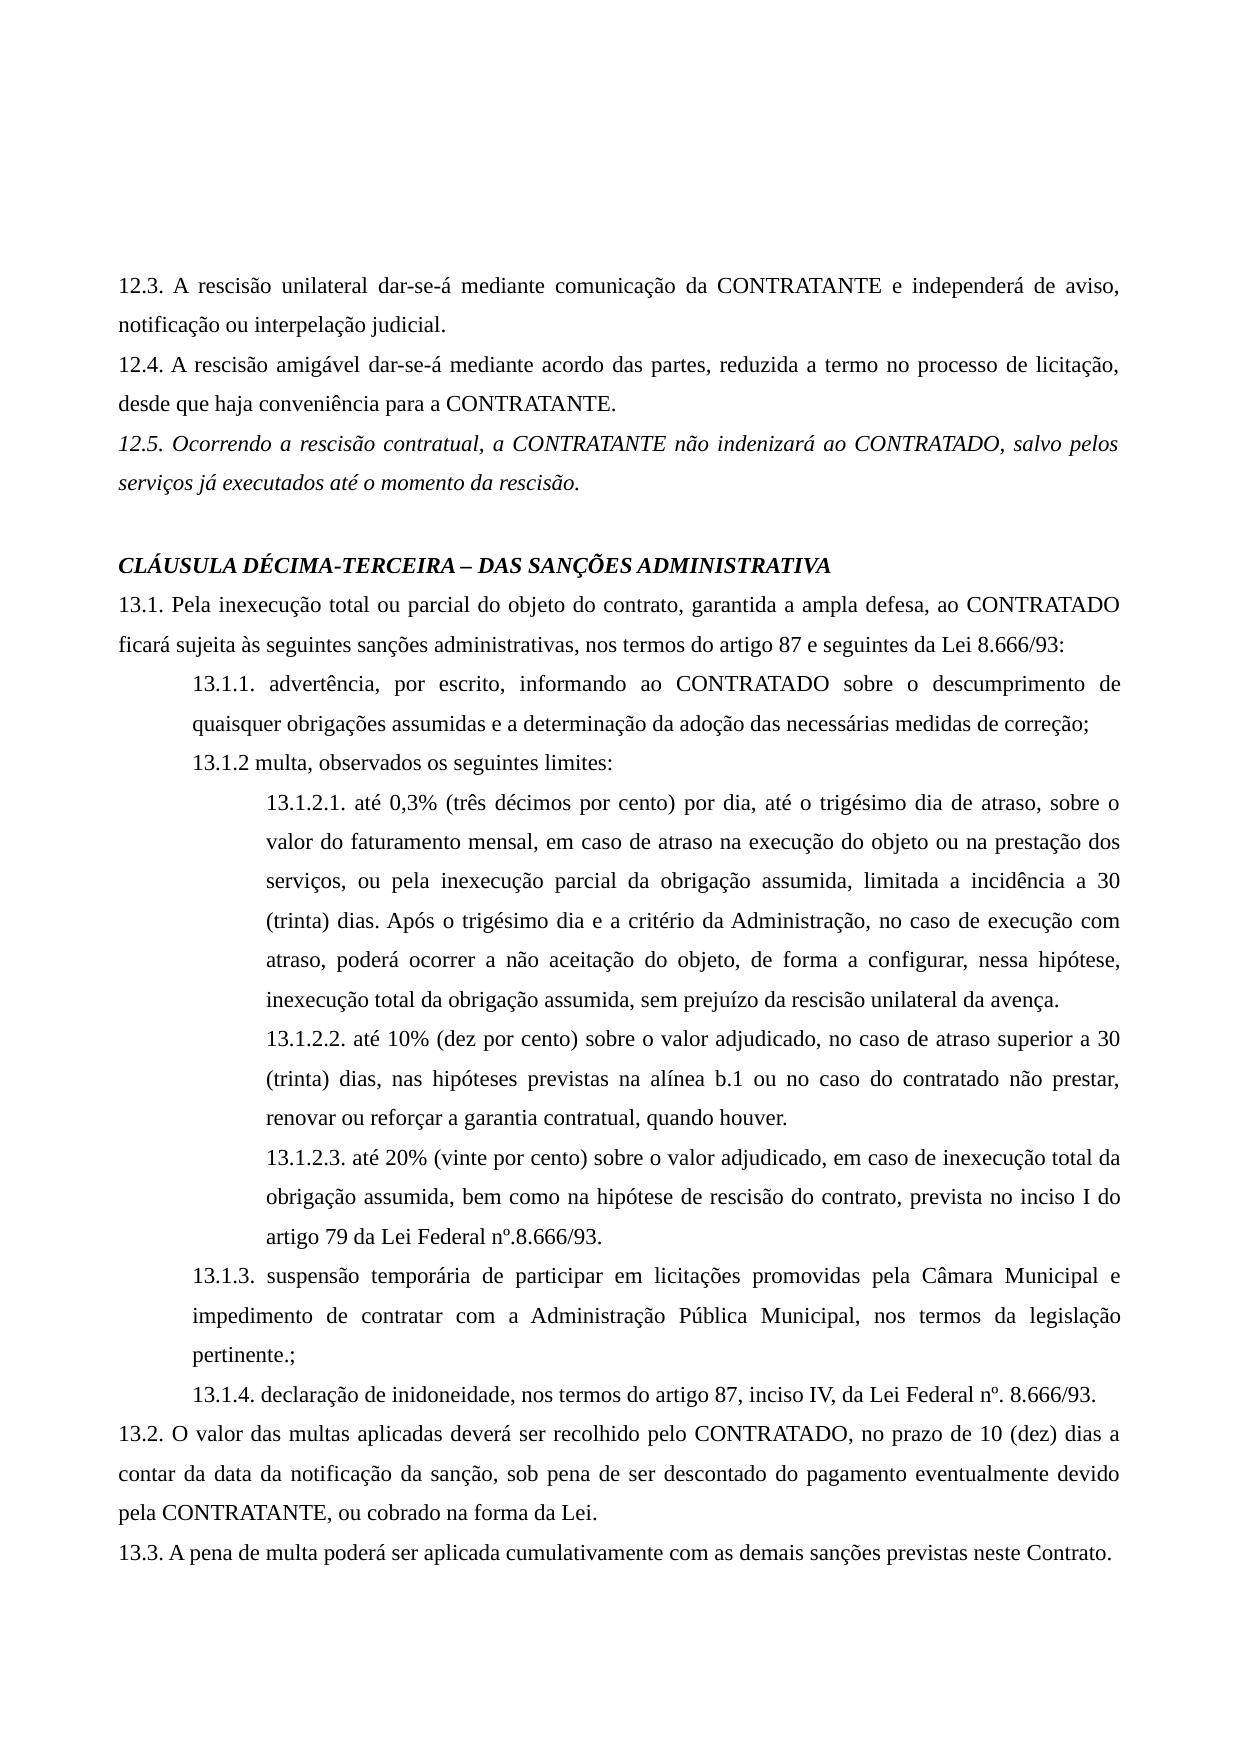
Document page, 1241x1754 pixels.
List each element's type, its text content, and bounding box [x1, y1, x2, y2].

text 12.5. Ocorrendo a rescisão contratual, a CONTRATANTE não indenizará ao CONTRATADO, salvo pelos serviços já executados até o momento da rescisão. [118, 429, 1122, 495]
text 13.1.2 multa, observados os seguintes limites: [192, 749, 1122, 775]
text 13.1.3. suspensão temporária de participar em licitações promovidas pela Câmara Municipal e impedimento de contratar com a Administração Pública Municipal, nos termos da legislação pertinente.; [192, 1262, 1122, 1368]
text 12.4. A rescisão amigável dar-se-á mediante acordo das partes, reduzida a termo no processo de licitação, desde que haja conveniência para a CONTRATANTE. [118, 351, 1122, 416]
text 13.1.2.1. até 0,3% (três décimos por cento) por dia, até o trigésimo dia de atraso, sobre o valor do faturamento mensal, em caso de atraso na execução do objeto ou na prestação dos serviços, ou pela inexecução parcial da obrigação assumida, limitada a incidência a 30 (trinta) dias. Após o trigésimo dia e a critério da Administração, no caso de execução com atraso, poderá ocorrer a não aceitação do objeto, de forma a configurar, nessa hipótese, inexecução total da obrigação assumida, sem prejuízo da rescisão unilateral da avença. [266, 788, 1122, 1012]
text 13.2. O valor das multas aplicadas deverá ser recolhido pelo CONTRATADO, no prazo de 10 (dez) dias a contar da data da notificação da sanção, sob pena de ser descontado do pagamento eventualmente devido pela CONTRATANTE, ou cobrado na forma da Lei. [118, 1420, 1122, 1526]
text 13.1.2.3. até 20% (vinte por cento) sobre o valor adjudicado, em caso de inexecução total da obrigação assumida, bem como na hipótese de rescisão do contrato, prevista no inciso I do artigo 79 da Lei Federal nº.8.666/93. [266, 1144, 1122, 1249]
text 13.1.4. declaração de inidoneidade, nos termos do artigo 87, inciso IV, da Lei Federal nº. 8.666/93. [192, 1381, 1122, 1407]
text 13.1. Pela inexecução total ou parcial do objeto do contrato, garantida a ampla defesa, ao CONTRATADO ficará sujeita às seguintes sanções administrativas, nos termos do artigo 87 e seguintes da Lei 8.666/93: [118, 591, 1122, 657]
text 13.1.2.2. até 10% (dez por cento) sobre o valor adjudicado, no caso de atraso superior a 30 (trinta) dias, nas hipóteses previstas na alínea b.1 ou no caso do contratado não prestar, renovar ou reforçar a garantia contratual, quando houver. [266, 1025, 1122, 1131]
text 13.1.1. advertência, por escrito, informando ao CONTRATADO sobre o descumprimento de quaisquer obrigações assumidas e a determinação da adoção das necessárias medidas de correção; [192, 670, 1122, 736]
text 13.3. A pena de multa poderá ser aplicada cumulativamente com as demais sanções previstas neste Contrato. [118, 1539, 1122, 1565]
text 12.3. A rescisão unilateral dar-se-á mediante comunicação da CONTRATANTE e independerá de aviso, notificação ou interpelação judicial. [118, 272, 1122, 337]
text CLÁUSULA DÉCIMA-TERCEIRA – DAS SANÇÕES ADMINISTRATIVA [118, 552, 1122, 578]
